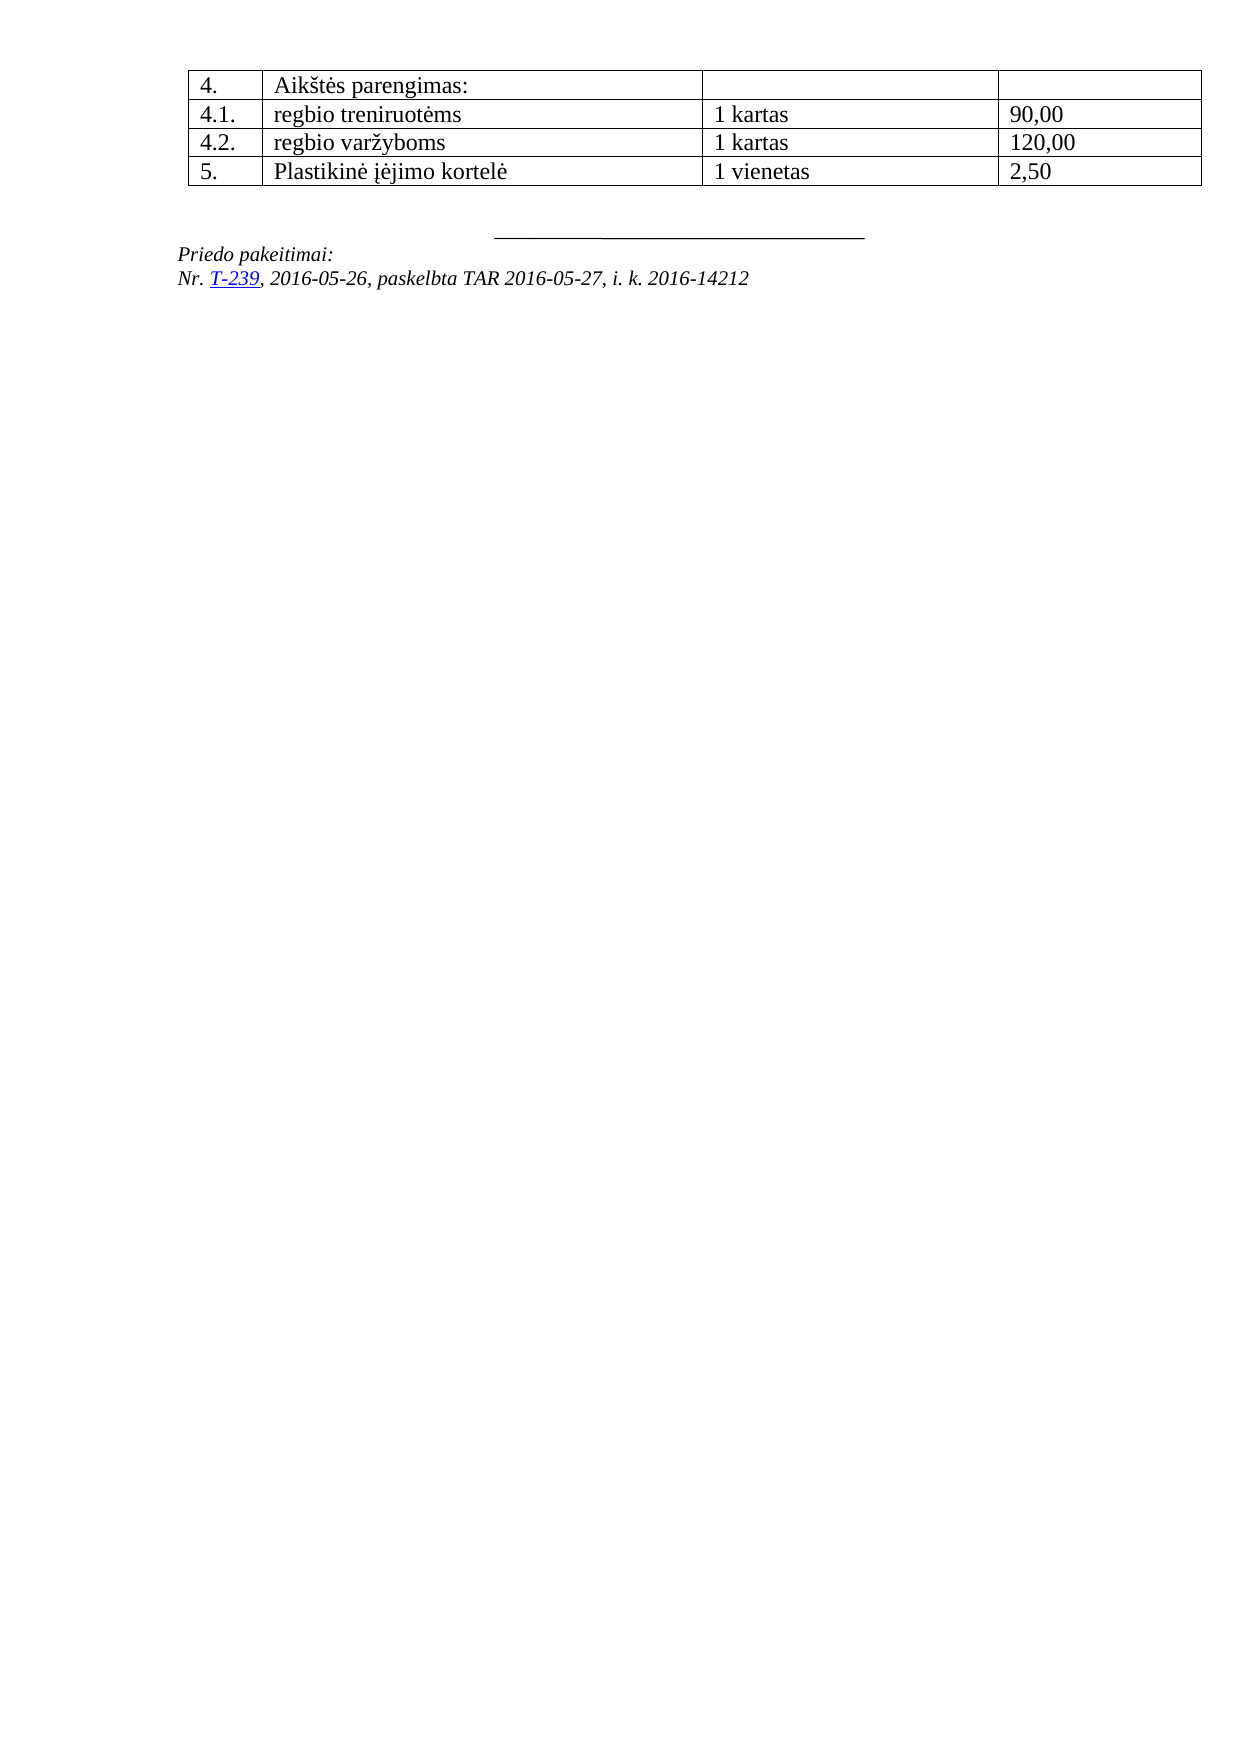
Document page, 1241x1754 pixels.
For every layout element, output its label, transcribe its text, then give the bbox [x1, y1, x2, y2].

table_cell [999, 71, 1201, 99]
table_cell regbio varžyboms [263, 129, 702, 156]
table_cell 90,00 [999, 100, 1201, 127]
table_cell Plastikinė įėjimo kortelė [263, 157, 702, 185]
text ______________________________ [177, 213, 1181, 242]
table_cell 1 kartas [703, 100, 998, 127]
table_cell [703, 71, 998, 99]
table_cell regbio treniruotėms [263, 100, 702, 127]
text Priedo pakeitimai: [177, 242, 1181, 266]
table_cell 5. [189, 157, 262, 185]
table_cell 4. [189, 71, 262, 99]
table_cell 120,00 [999, 129, 1201, 156]
table_cell 2,50 [999, 157, 1201, 185]
table_cell Aikštės parengimas: [263, 71, 702, 99]
text Nr. T-239, 2016-05-26, paskelbta TAR 2016-05-27, i. k. 2016-14212 [177, 266, 1181, 290]
table_cell 4.2. [189, 129, 262, 156]
table_cell 1 kartas [703, 129, 998, 156]
table_cell 1 vienetas [703, 157, 998, 185]
table_cell 4.1. [189, 100, 262, 127]
